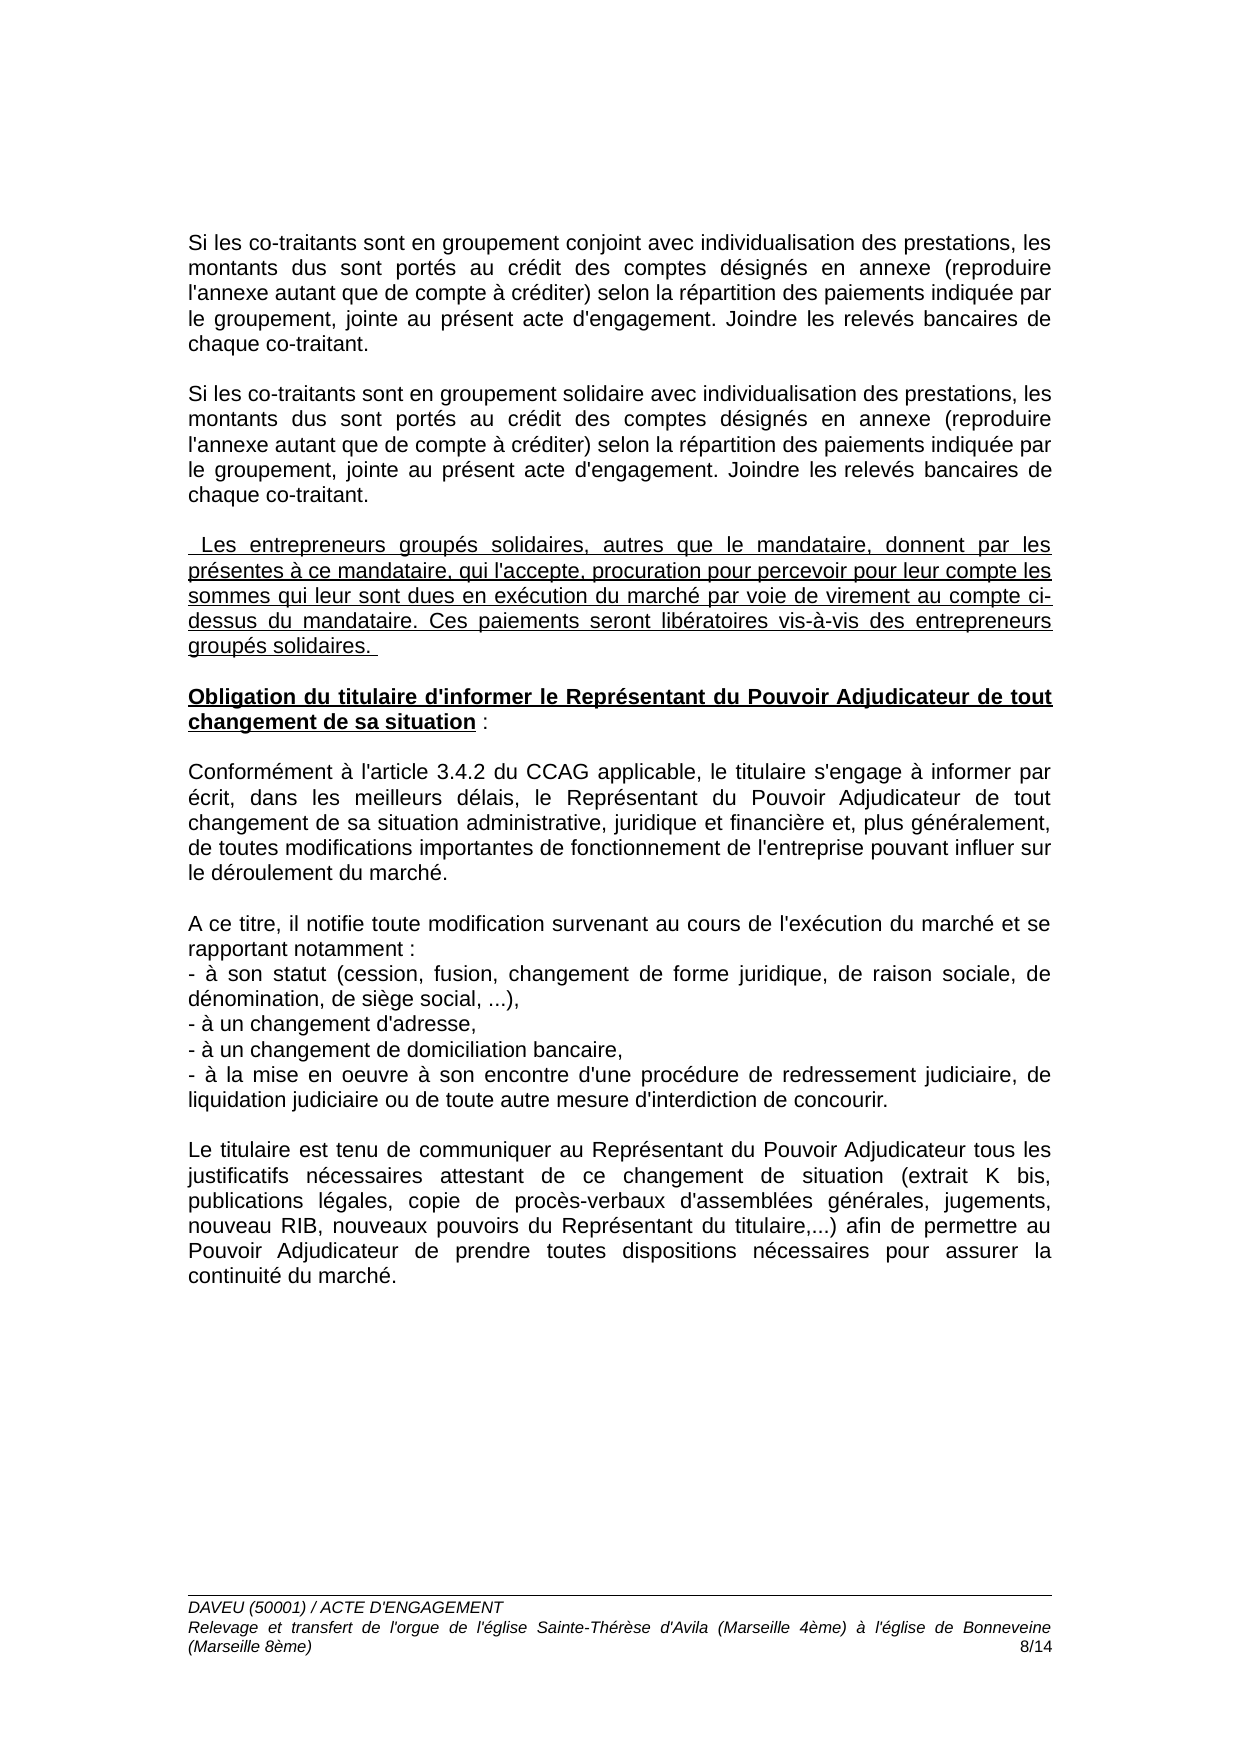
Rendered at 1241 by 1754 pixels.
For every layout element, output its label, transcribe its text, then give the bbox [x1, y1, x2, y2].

text présentes à ce mandataire, qui l'accepte, procuration pour percevoir pour leur compte les [188, 555, 1052, 579]
text groupés solidaires. [188, 631, 1052, 658]
text changement de sa situation : [188, 707, 1052, 734]
text - à un changement d'adresse, [188, 1011, 1052, 1036]
text - à la mise en oeuvre à son encontre d'une procédure de redressement judiciaire, de liquidation judiciaire ou de toute autre mesure d'interdiction de concourir. [188, 1062, 1052, 1112]
text sommes qui leur sont dues en exécution du marché par voie de virement au compte ci- [188, 581, 1052, 605]
text Si les co-traitants sont en groupement conjoint avec individualisation des prestations, les montants dus sont portés au crédit des comptes désignés en annexe (reproduire l'annexe autant que de compte à créditer) selon la répartition des paiements indiquée par le groupement, jointe au présent acte d'engagement. Joindre les relevés bancaires de chaque co-traitant. [188, 230, 1052, 356]
text - à son statut (cession, fusion, changement de forme juridique, de raison sociale, de dénomination, de siège social, ...), [188, 961, 1052, 1011]
text A ce titre, il notifie toute modification survenant au cours de l'exécution du marché et se rapportant notamment : [188, 910, 1052, 961]
text Obligation du titulaire d'informer le Représentant du Pouvoir Adjudicateur de tout [188, 683, 1052, 705]
text - à un changement de domiciliation bancaire, [188, 1036, 1052, 1062]
text Si les co-traitants sont en groupement solidaire avec individualisation des prestations, les montants dus sont portés au crédit des comptes désignés en annexe (reproduire l'annexe autant que de compte à créditer) selon la répartition des paiements indiquée par le groupement, jointe au présent acte d'engagement. Joindre les relevés bancaires de chaque co-traitant. [188, 381, 1052, 507]
text Les entrepreneurs groupés solidaires, autres que le mandataire, donnent par les [188, 532, 1052, 554]
text Le titulaire est tenu de communiquer au Représentant du Pouvoir Adjudicateur tous les justificatifs nécessaires attestant de ce changement de situation (extrait K bis, publications légales, copie de procès-verbaux d'assemblées générales, jugements, nouveau RIB, nouveaux pouvoirs du Représentant du titulaire,...) afin de permettre au Pouvoir Adjudicateur de prendre toutes dispositions nécessaires pour assurer la continuité du marché. [188, 1137, 1052, 1288]
text dessus du mandataire. Ces paiements seront libératoires vis-à-vis des entrepreneurs [188, 606, 1052, 630]
text Conformément à l'article 3.4.2 du CCAG applicable, le titulaire s'engage à informer par écrit, dans les meilleurs délais, le Représentant du Pouvoir Adjudicateur de tout changement de sa situation administrative, juridique et financière et, plus généralement, de toutes modifications importantes de fonctionnement de l'entreprise pouvant influer sur le déroulement du marché. [188, 759, 1052, 885]
